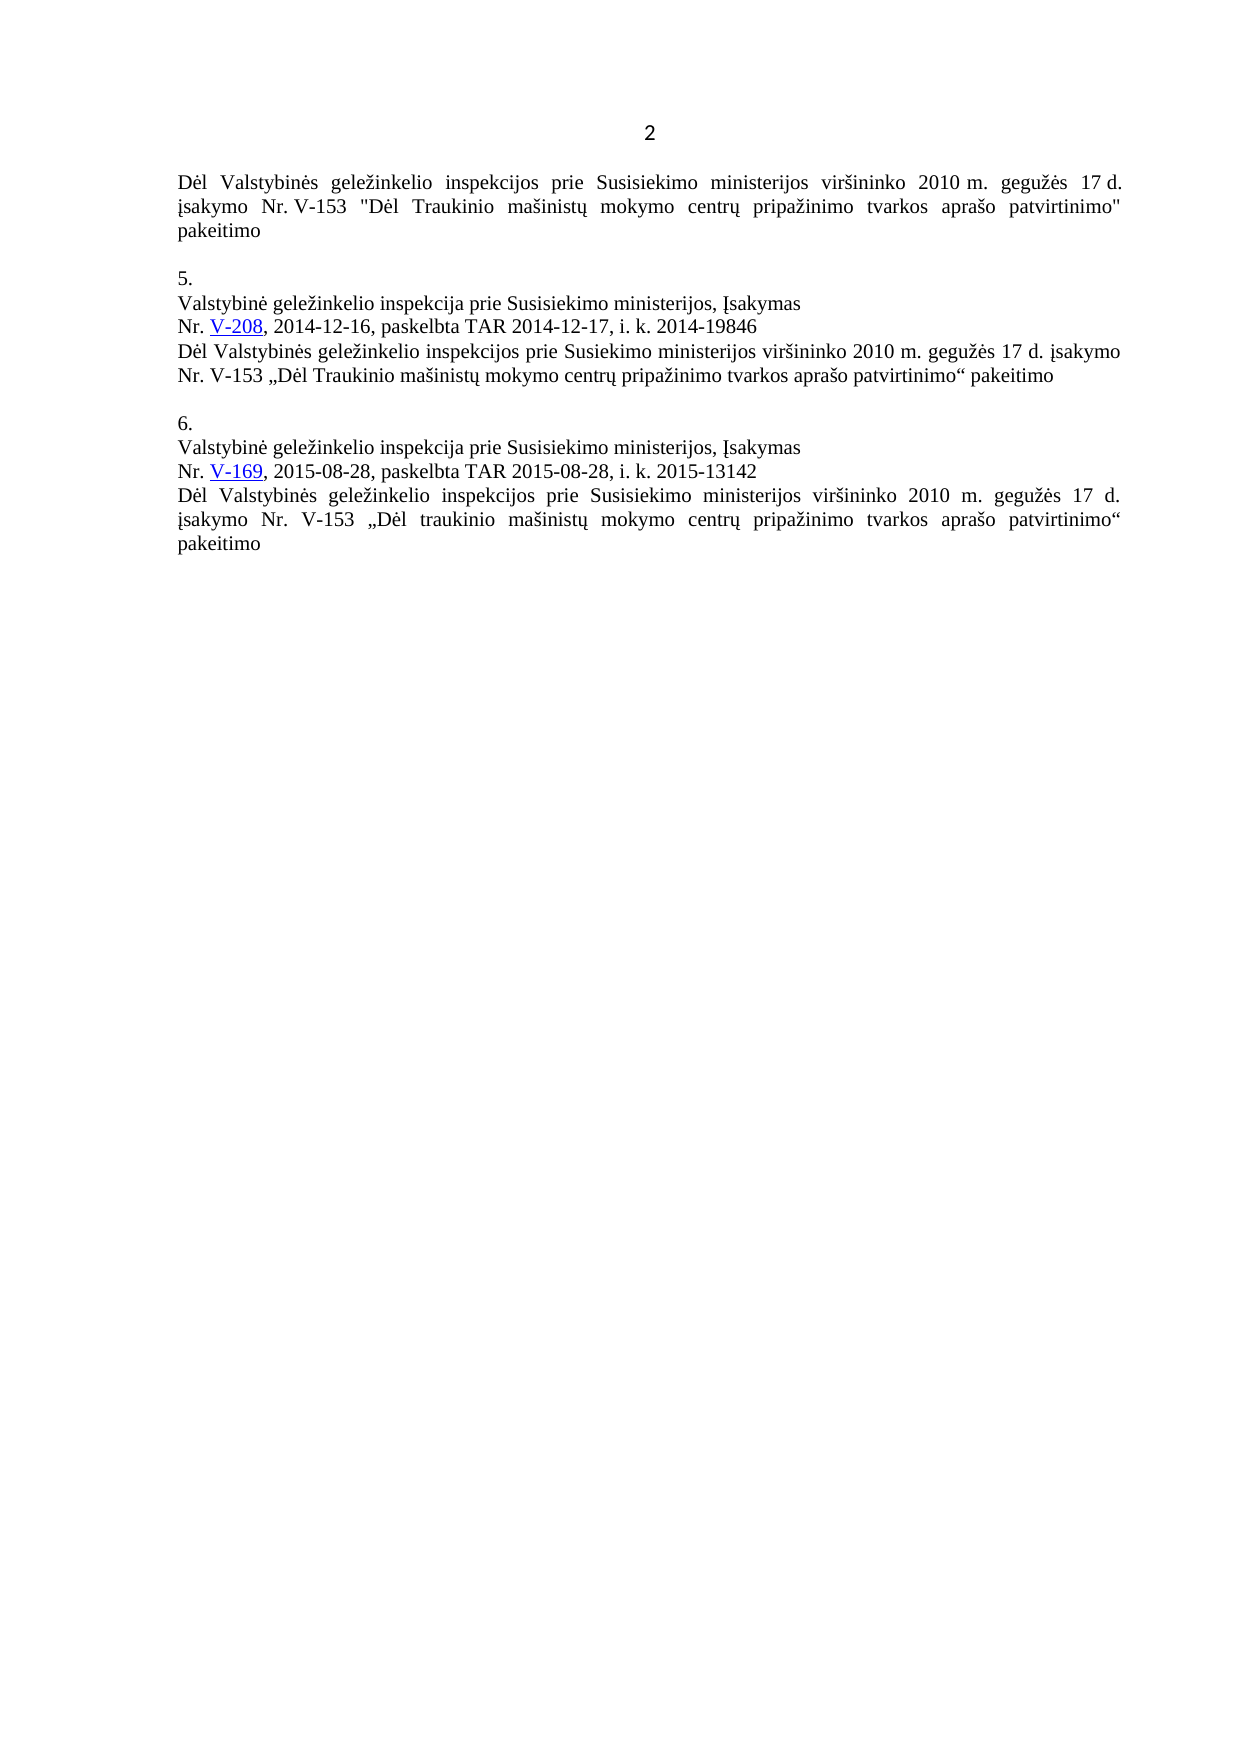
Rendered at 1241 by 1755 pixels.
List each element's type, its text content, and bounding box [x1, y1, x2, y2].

text Nr. V-208, 2014-12-16, paskelbta TAR 2014-12-17, i. k. 2014-19846 [177, 314, 1122, 338]
text Nr. V-169, 2015-08-28, paskelbta TAR 2015-08-28, i. k. 2015-13142 [177, 459, 1122, 483]
text Valstybinė geležinkelio inspekcija prie Susisiekimo ministerijos, Įsakymas [177, 290, 1122, 314]
text Valstybinė geležinkelio inspekcija prie Susisiekimo ministerijos, Įsakymas [177, 435, 1122, 459]
text Dėl Valstybinės geležinkelio inspekcijos prie Susisiekimo ministerijos viršininko 2010 m. gegužės 17 d. įsakymo Nr. V-153 „Dėl traukinio mašinistų mokymo centrų pripažinimo tvarkos aprašo patvirtinimo“ pakeitimo [177, 483, 1122, 555]
text Dėl Valstybinės geležinkelio inspekcijos prie Susisiekimo ministerijos viršininko 2010 m. gegužės 17 d. įsakymo Nr. V-153 "Dėl Traukinio mašinistų mokymo centrų pripažinimo tvarkos aprašo patvirtinimo" pakeitimo [177, 170, 1122, 242]
text 6. [177, 411, 1122, 435]
text Dėl Valstybinės geležinkelio inspekcijos prie Susiekimo ministerijos viršininko 2010 m. gegužės 17 d. įsakymo Nr. V-153 „Dėl Traukinio mašinistų mokymo centrų pripažinimo tvarkos aprašo patvirtinimo“ pakeitimo [177, 338, 1122, 387]
text 5. [177, 266, 1122, 290]
